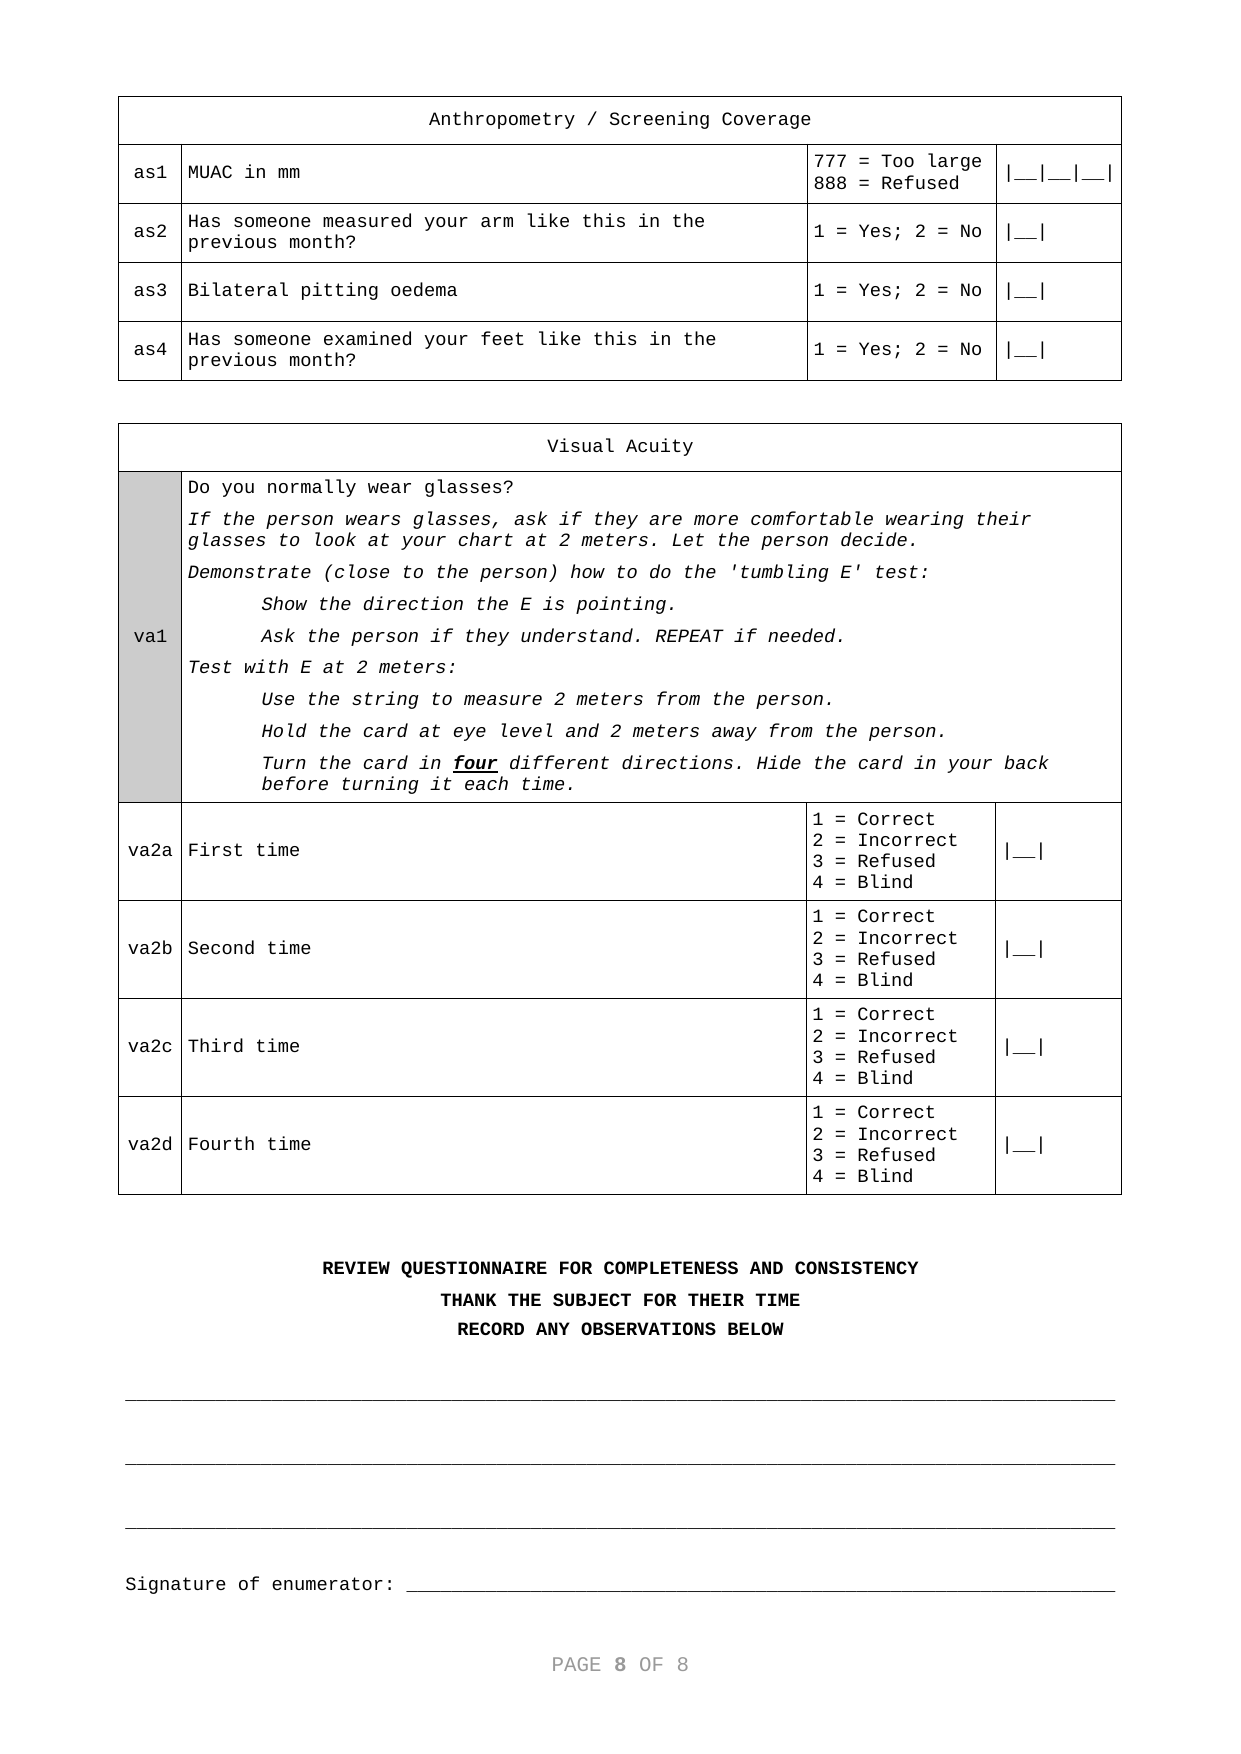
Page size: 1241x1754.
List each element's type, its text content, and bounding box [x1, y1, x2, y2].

table_cell |__| [996, 1097, 1121, 1194]
table_cell |__| [997, 204, 1121, 262]
text RECORD ANY OBSERVATIONS BELOW [118, 1320, 1122, 1341]
table_cell 1 = Yes; 2 = No [808, 204, 996, 262]
table_cell Third time [182, 999, 806, 1096]
text Signature of enumerator: _______________________________________________________________ [118, 1575, 1122, 1596]
text ________________________________________________________________________________________ [118, 1384, 1122, 1405]
table_cell 1 = Yes; 2 = No [808, 263, 996, 321]
table_cell Fourth time [182, 1097, 806, 1194]
table_cell |__| [996, 803, 1121, 900]
text ________________________________________________________________________________________ [118, 1448, 1122, 1469]
table_cell 1 = Correct 2 = Incorrect 3 = Refused 4 = Blind [807, 1097, 995, 1194]
table_header Anthropometry / Screening Coverage [119, 97, 1121, 143]
table_cell as1 [119, 145, 181, 203]
table_cell va2b [119, 901, 181, 998]
table_cell va2d [119, 1097, 181, 1194]
table_cell |__|__|__| [997, 145, 1121, 203]
table_cell va1 [119, 472, 181, 802]
text THANK THE SUBJECT FOR THEIR TIME [118, 1291, 1122, 1312]
table_cell Has someone measured your arm like this in the previous month? [182, 204, 807, 262]
table_cell Second time [182, 901, 806, 998]
table_cell Bilateral pitting oedema [182, 263, 807, 321]
table_header Visual Acuity [119, 424, 1121, 471]
table_cell as3 [119, 263, 181, 321]
table_cell |__| [996, 901, 1121, 998]
table_cell Do you normally wear glasses? If the person wears glasses, ask if they are more comfortable wearing their glasses to look at your chart at 2 meters. Let the person decide. Demonstrate (close to the person) how to do the 'tumbling E' test: Show the direction the E is pointing. Ask the person if they understand. REPEAT if needed. Test with E at 2 meters: Use the string to measure 2 meters from the person. Hold the card at eye level and 2 meters away from the person. Turn the card in four different directions. Hide the card in your back before turning it each time. [182, 472, 1121, 802]
table_cell MUAC in mm [182, 145, 807, 203]
table_cell as4 [119, 322, 181, 380]
table_cell |__| [996, 999, 1121, 1096]
table_cell |__| [997, 322, 1121, 380]
table_cell 777 = Too large 888 = Refused [808, 145, 996, 203]
table_cell |__| [997, 263, 1121, 321]
table_cell 1 = Correct 2 = Incorrect 3 = Refused 4 = Blind [807, 999, 995, 1096]
table_cell va2c [119, 999, 181, 1096]
table_cell Has someone examined your feet like this in the previous month? [182, 322, 807, 380]
text REVIEW QUESTIONNAIRE FOR COMPLETENESS AND CONSISTENCY [118, 1259, 1122, 1280]
table_cell First time [182, 803, 806, 900]
text ________________________________________________________________________________________ [118, 1511, 1122, 1533]
table_cell 1 = Yes; 2 = No [808, 322, 996, 380]
table_cell as2 [119, 204, 181, 262]
table_cell 1 = Correct 2 = Incorrect 3 = Refused 4 = Blind [807, 901, 995, 998]
table_cell va2a [119, 803, 181, 900]
table_cell 1 = Correct 2 = Incorrect 3 = Refused 4 = Blind [807, 803, 995, 900]
